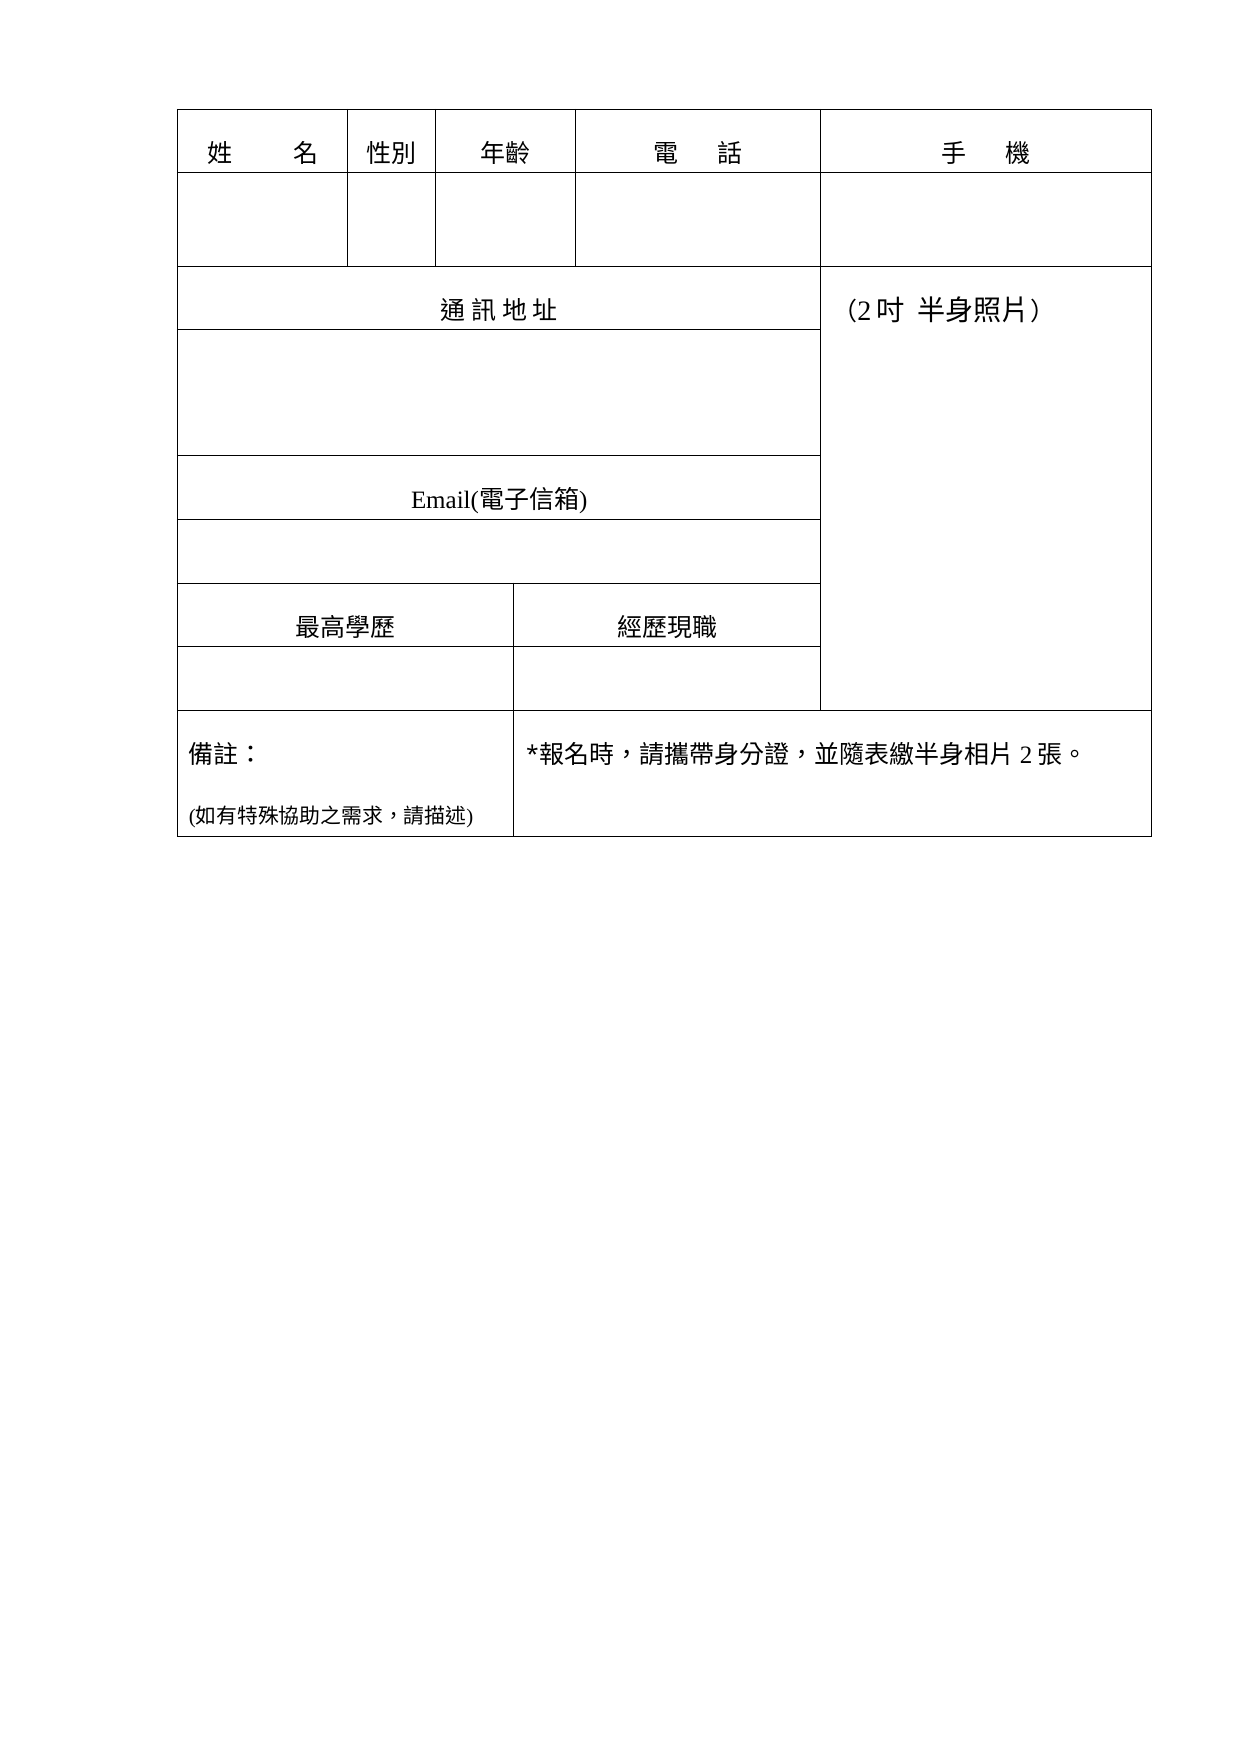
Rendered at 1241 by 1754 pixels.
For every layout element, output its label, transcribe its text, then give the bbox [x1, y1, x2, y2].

table_cell [348, 173, 435, 266]
table_header 姓 名 [178, 110, 347, 172]
table_cell [178, 173, 347, 266]
table_cell *報名時，請攜帶身分證，並隨表繳半身相片2張。 [514, 711, 1151, 836]
table_header 性別 [348, 110, 435, 172]
table_header 年齡 [436, 110, 575, 172]
table_cell [514, 647, 820, 709]
table_cell [436, 173, 575, 266]
table_cell 經歷現職 [514, 584, 820, 646]
table_cell 備註： (如有特殊協助之需求，請描述) [178, 711, 513, 836]
table_cell [576, 173, 820, 266]
table_cell [821, 173, 1151, 266]
table_cell [178, 647, 513, 709]
table_cell [178, 520, 820, 582]
table_header 電 話 [576, 110, 820, 172]
table_cell （2吋 半身照片） [821, 267, 1151, 709]
table_header 手 機 [821, 110, 1151, 172]
table_cell 最高學歷 [178, 584, 513, 646]
table_cell 通 訊 地 址 [178, 267, 820, 329]
table_cell [178, 330, 820, 455]
table_cell Email(電子信箱) [178, 456, 820, 519]
